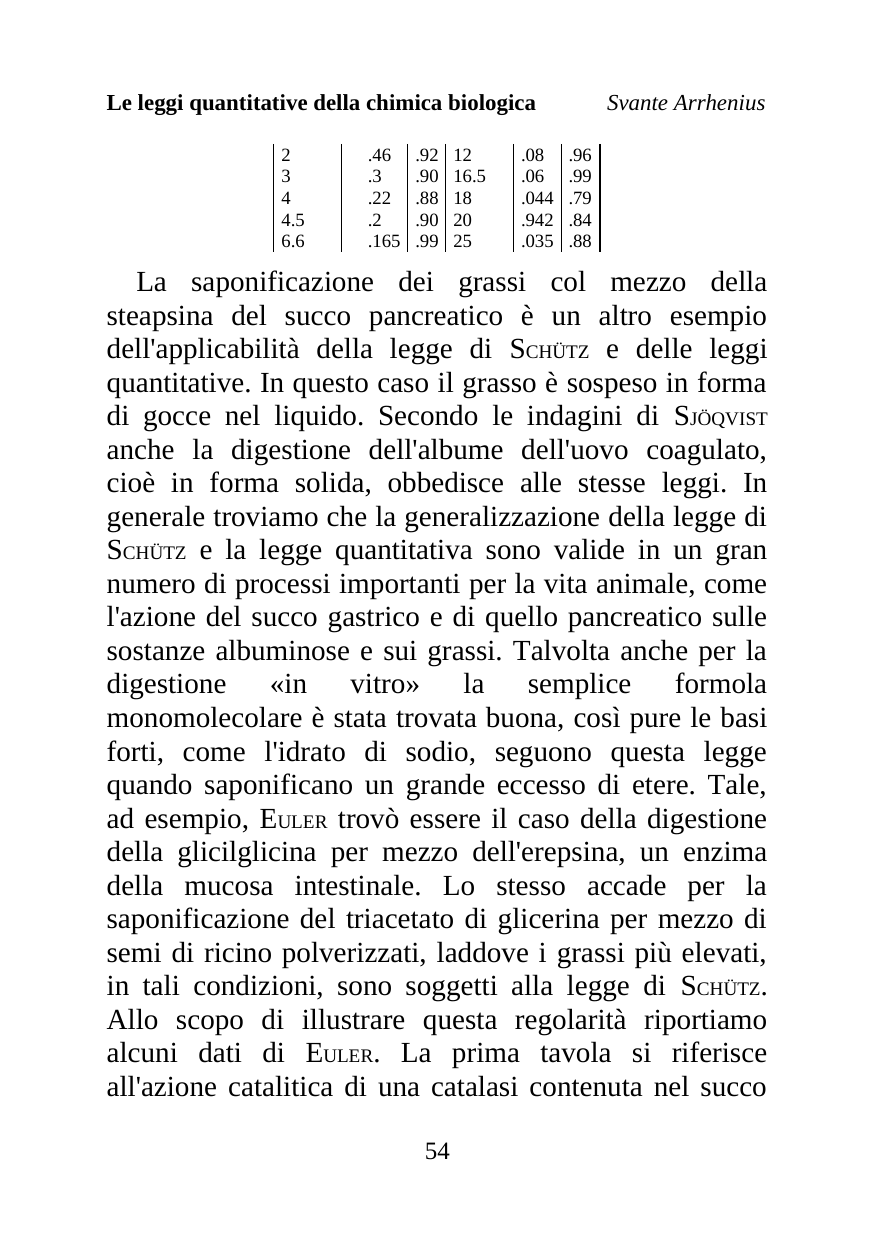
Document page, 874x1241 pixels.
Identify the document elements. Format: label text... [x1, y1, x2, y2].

table_cell 3 [274, 165, 341, 187]
table_cell .165 [342, 230, 407, 252]
table_cell .035 [514, 230, 561, 252]
table_cell .46 [342, 144, 407, 165]
table_cell .08 [514, 144, 561, 165]
table_cell .96 [562, 144, 599, 165]
table_cell .3 [342, 165, 407, 187]
table_cell 4 [274, 187, 341, 208]
table_cell .22 [342, 187, 407, 208]
table_cell 2 [274, 144, 341, 165]
table_cell .90 [408, 209, 445, 230]
table_cell .84 [562, 209, 599, 230]
table_cell 16.5 [446, 165, 513, 187]
table_cell .99 [562, 165, 599, 187]
table_cell .92 [408, 144, 445, 165]
table_cell .90 [408, 165, 445, 187]
table_cell 20 [446, 209, 513, 230]
table_cell 18 [446, 187, 513, 208]
text La saponificazione dei grassi col mezzo della steapsina del succo pancreatico è un altro esempio dell'applicabilità della legge di Schütz e delle leggi quantitative. In questo caso il grasso è sospeso in forma di gocce nel liquido. Secondo le indagini di Sjöqvist anche la digestione dell'albume dell'uovo coagulato, cioè in forma solida, obbedisce alle stesse leggi. In generale troviamo che la generalizzazione della legge di Schütz e la legge quantitativa sono valide in un gran numero di processi importanti per la vita animale, come l'azione del succo gastrico e di quello pancreatico sulle sostanze albuminose e sui grassi. Talvolta anche per la digestione «in vitro» la semplice formola monomolecolare è stata trovata buona, così pure le basi forti, come l'idrato di sodio, seguono questa legge quando saponificano un grande eccesso di etere. Tale, ad esempio, Euler trovò essere il caso della digestione della glicilglicina per mezzo dell'erepsina, un enzima della mucosa intestinale. Lo stesso accade per la saponificazione del triacetato di glicerina per mezzo di semi di ricino polverizzati, laddove i grassi più elevati, in tali condizioni, sono soggetti alla legge di Schütz. Allo scopo di illustrare questa regolarità riportiamo alcuni dati di Euler. La prima tavola si riferisce all'azione catalitica di una catalasi contenuta nel succo [106, 264, 768, 1103]
table_cell 12 [446, 144, 513, 165]
table_cell 25 [446, 230, 513, 252]
table_cell .79 [562, 187, 599, 208]
table_cell .88 [408, 187, 445, 208]
table_cell .942 [514, 209, 561, 230]
table_cell .06 [514, 165, 561, 187]
table_cell .88 [562, 230, 599, 252]
table_cell .2 [342, 209, 407, 230]
table_cell 4.5 [274, 209, 341, 230]
table_cell .044 [514, 187, 561, 208]
table_cell 6.6 [274, 230, 341, 252]
table_cell .99 [408, 230, 445, 252]
